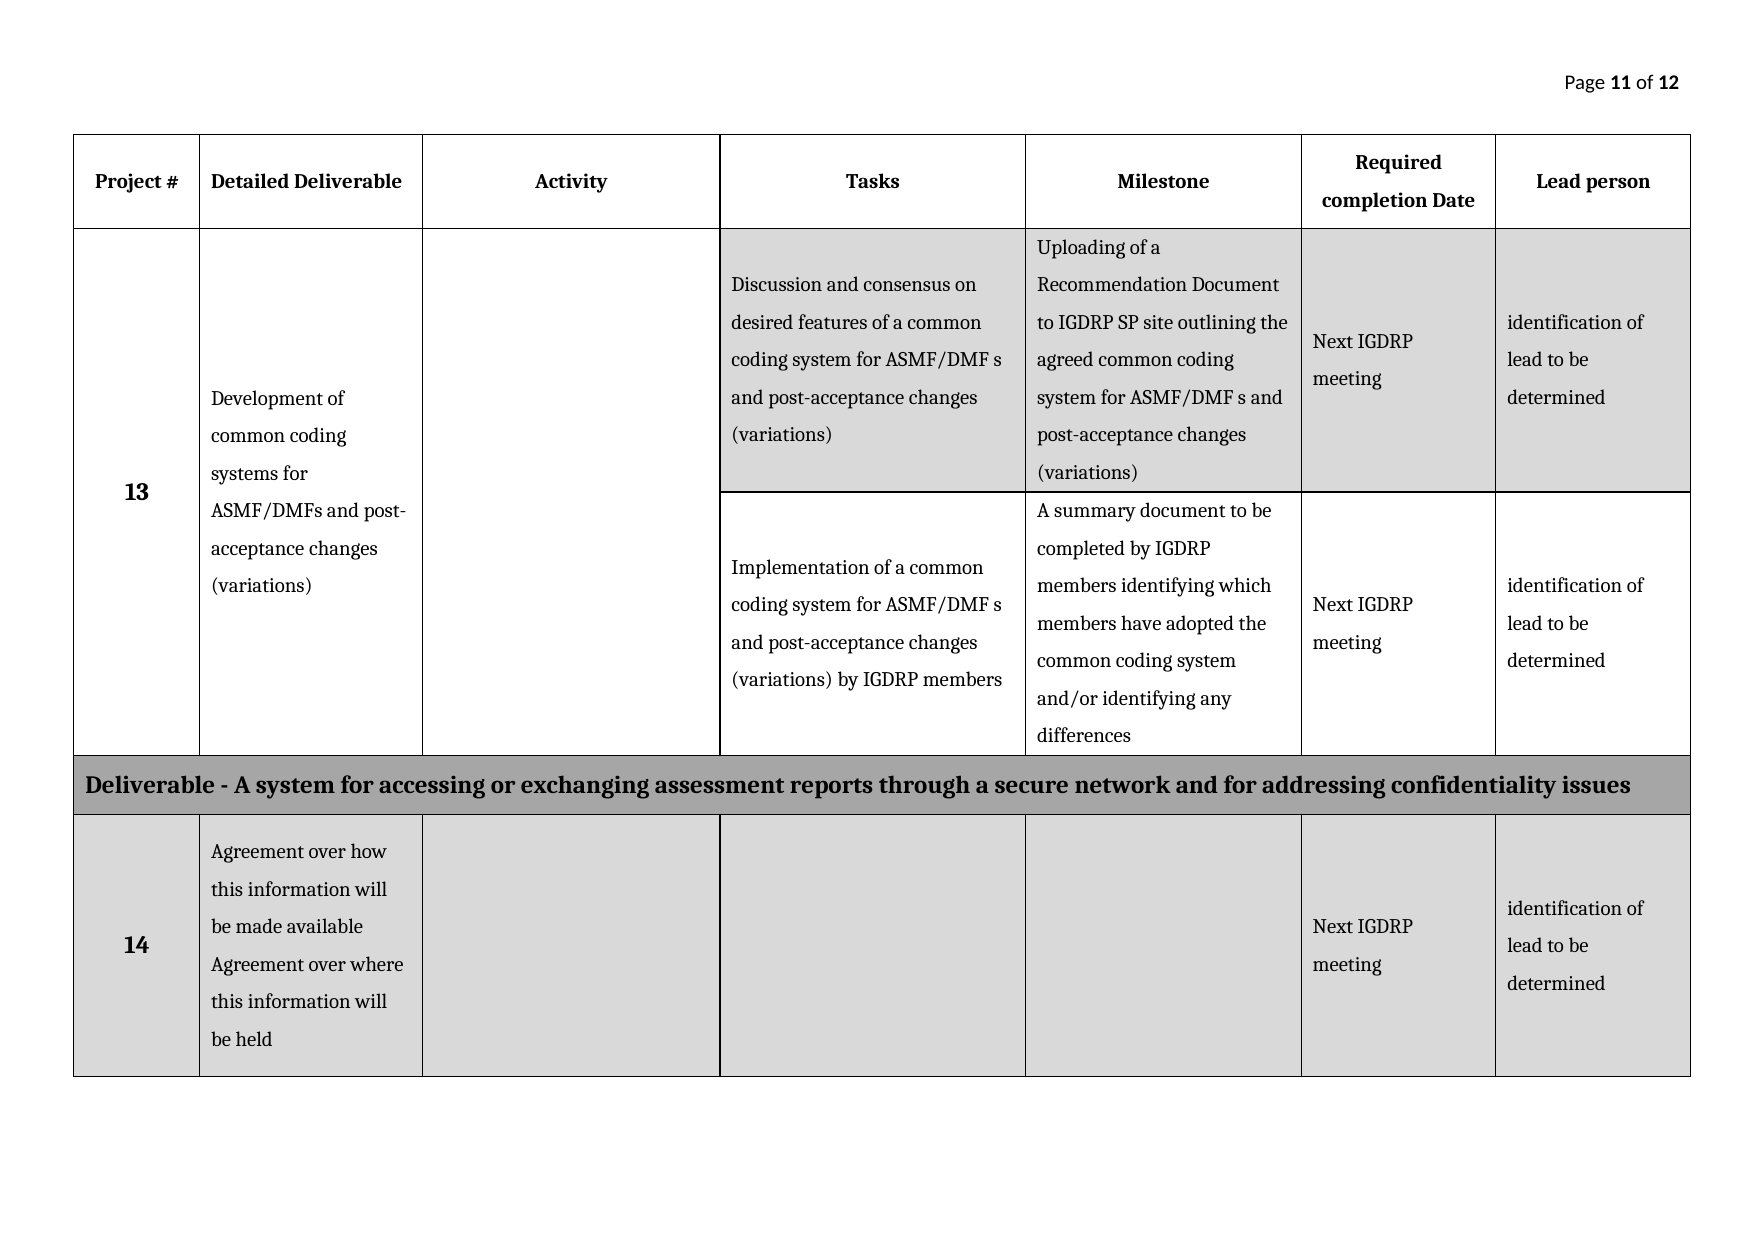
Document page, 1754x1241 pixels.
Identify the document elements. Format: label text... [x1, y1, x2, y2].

table_cell [423, 815, 719, 1076]
table_cell Discussion and consensus on desired features of a common coding system for ASMF/DMF s and post-acceptance changes (variations) [721, 229, 1025, 491]
table_cell Next IGDRP meeting [1302, 815, 1495, 1076]
table_header Detailed Deliverable [200, 135, 422, 228]
table_cell identification of lead to be determined [1496, 493, 1690, 755]
table_cell Agreement over how this information will be made available Agreement over where this information will be held [200, 815, 422, 1076]
table_cell [721, 815, 1025, 1076]
table_header Required completion Date [1302, 135, 1495, 228]
table_cell Implementation of a common coding system for ASMF/DMF s and post-acceptance changes (variations) by IGDRP members [721, 493, 1025, 755]
table_cell identification of lead to be determined [1496, 815, 1690, 1076]
table_header Project # [74, 135, 199, 228]
table_header Activity [423, 135, 719, 228]
table_cell 13 [74, 229, 199, 755]
table_cell Next IGDRP meeting [1302, 493, 1495, 755]
table_cell [1026, 815, 1301, 1076]
table_cell Deliverable - A system for accessing or exchanging assessment reports through a secure network and for addressing confidentiality issues [74, 756, 1690, 814]
table_header Milestone [1026, 135, 1301, 228]
table_cell [423, 229, 719, 755]
table_header Tasks [721, 135, 1025, 228]
table_cell Next IGDRP meeting [1302, 229, 1495, 491]
table_header Lead person [1496, 135, 1690, 228]
table_cell A summary document to be completed by IGDRP members identifying which members have adopted the common coding system and/or identifying any differences [1026, 493, 1301, 755]
table_cell 14 [74, 815, 199, 1076]
table_cell identification of lead to be determined [1496, 229, 1690, 491]
table_cell Uploading of a Recommendation Document to IGDRP SP site outlining the agreed common coding system for ASMF/DMF s and post-acceptance changes (variations) [1026, 229, 1301, 491]
table_cell Development of common coding systems for ASMF/DMFs and post-acceptance changes (variations) [200, 229, 422, 755]
